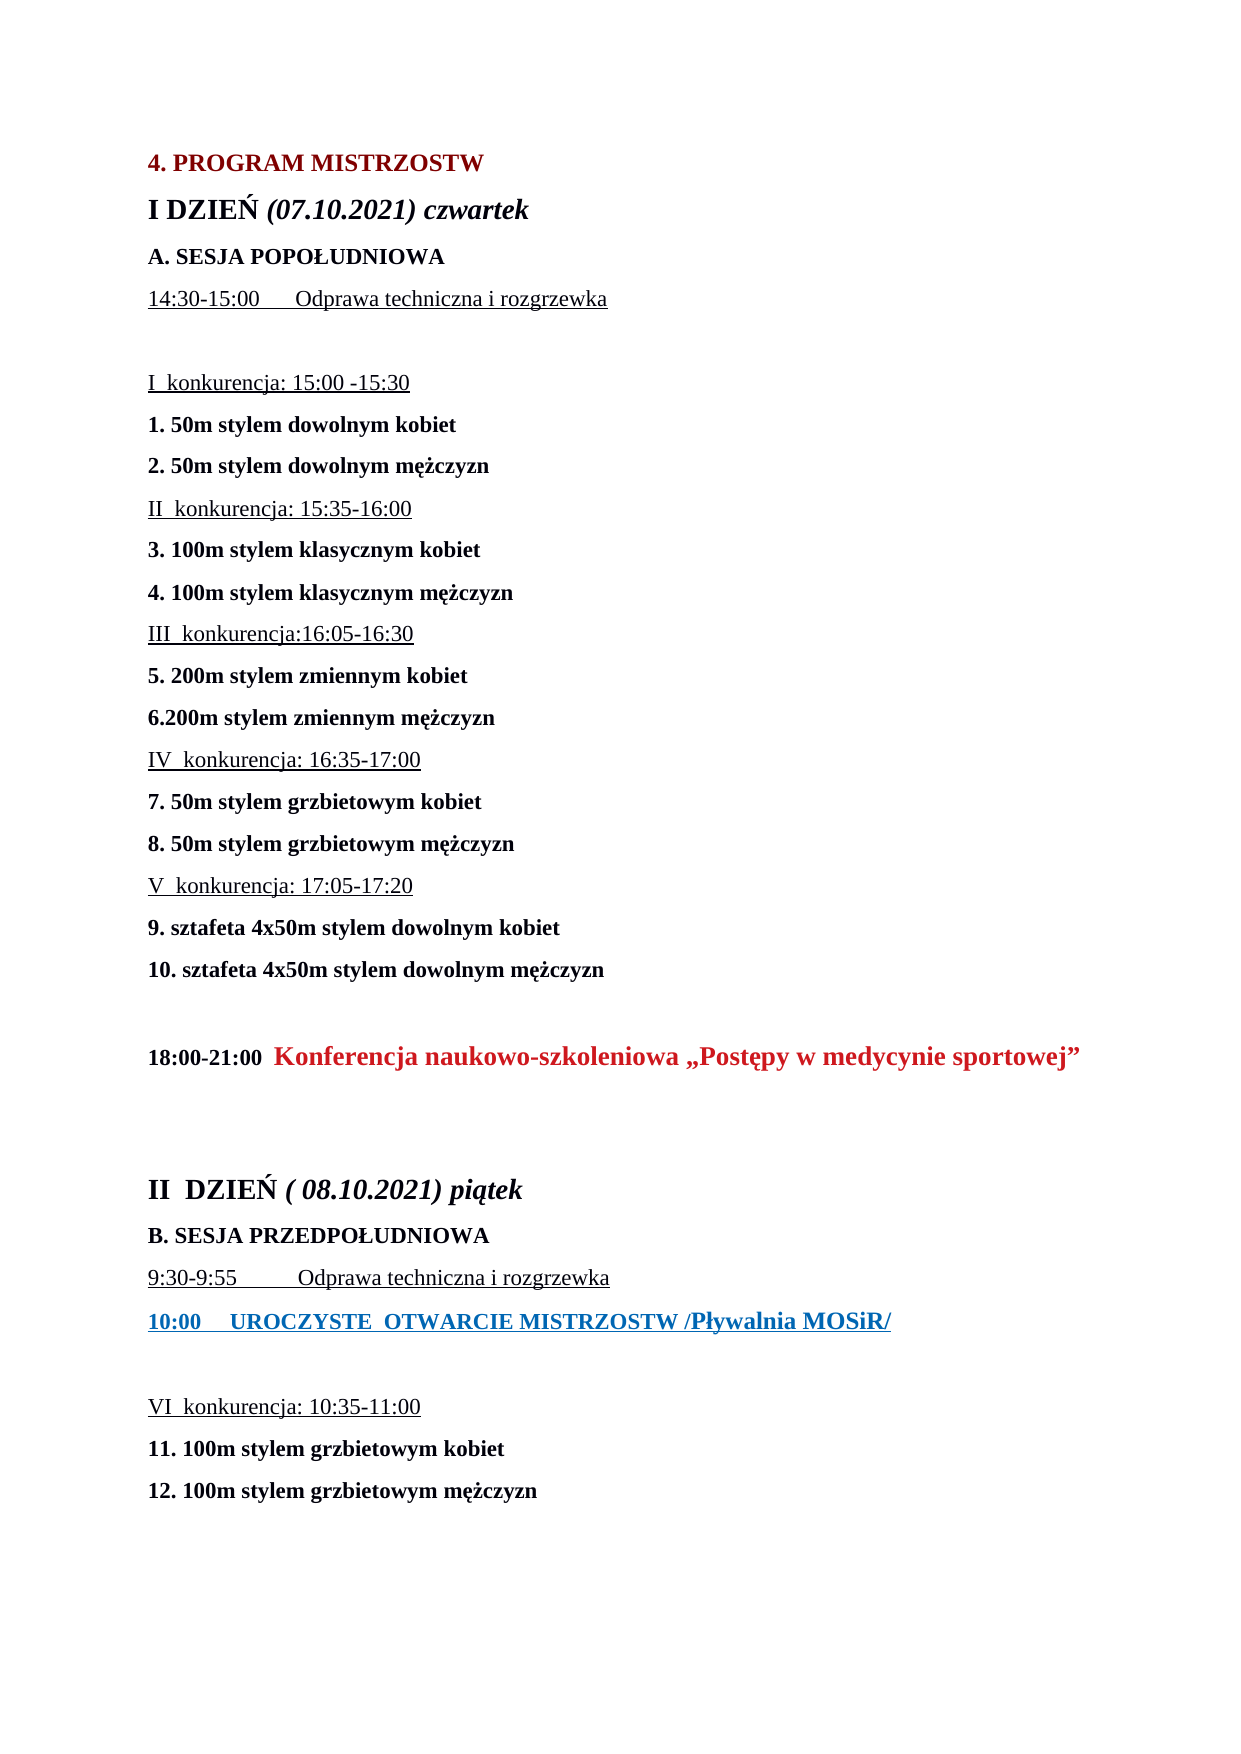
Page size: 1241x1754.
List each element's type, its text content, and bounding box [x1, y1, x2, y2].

text IV konkurencja: 16:35-17:00 [148, 746, 1107, 773]
text B. SESJA PRZEDPOŁUDNIOWA [148, 1222, 1107, 1248]
text 12. 100m stylem grzbietowym mężczyzn [148, 1477, 1107, 1503]
text 4. 100m stylem klasycznym mężczyzn [148, 578, 1107, 605]
text 10:00 UROCZYSTE OTWARCIE MISTRZOSTW /Pływalnia MOSiR/ [148, 1306, 1107, 1335]
text 10. sztafeta 4x50m stylem dowolnym mężczyzn [148, 956, 1107, 983]
text 6.200m stylem zmiennym mężczyzn [148, 704, 1107, 731]
text 11. 100m stylem grzbietowym kobiet [148, 1435, 1107, 1461]
text 18:00-21:00 Konferencja naukowo-szkoleniowa „Postępy w medycynie sportowej” [148, 1040, 1107, 1071]
text 4. PROGRAM MISTRZOSTW [148, 148, 1107, 176]
text 14:30-15:00 Odprawa techniczna i rozgrzewka [148, 285, 1107, 311]
text VI konkurencja: 10:35-11:00 [148, 1393, 1107, 1419]
text 8. 50m stylem grzbietowym mężczyzn [148, 830, 1107, 857]
text V konkurencja: 17:05-17:20 [148, 872, 1107, 899]
text 5. 200m stylem zmiennym kobiet [148, 662, 1107, 689]
text 7. 50m stylem grzbietowym kobiet [148, 788, 1107, 815]
text 9:30-9:55 Odprawa techniczna i rozgrzewka [148, 1264, 1107, 1290]
text I DZIEŃ (07.10.2021) czwartek [148, 192, 1107, 226]
text 1. 50m stylem dowolnym kobiet [148, 411, 1107, 437]
text 3. 100m stylem klasycznym kobiet [148, 537, 1107, 563]
text II konkurencja: 15:35-16:00 [148, 494, 1107, 521]
text I konkurencja: 15:00 -15:30 [148, 369, 1107, 395]
text II DZIEŃ ( 08.10.2021) piątek [148, 1172, 1107, 1205]
text III konkurencja:16:05-16:30 [148, 621, 1107, 647]
text 9. sztafeta 4x50m stylem dowolnym kobiet [148, 914, 1107, 941]
text 2. 50m stylem dowolnym mężczyzn [148, 453, 1107, 479]
text A. SESJA POPOŁUDNIOWA [148, 243, 1107, 269]
